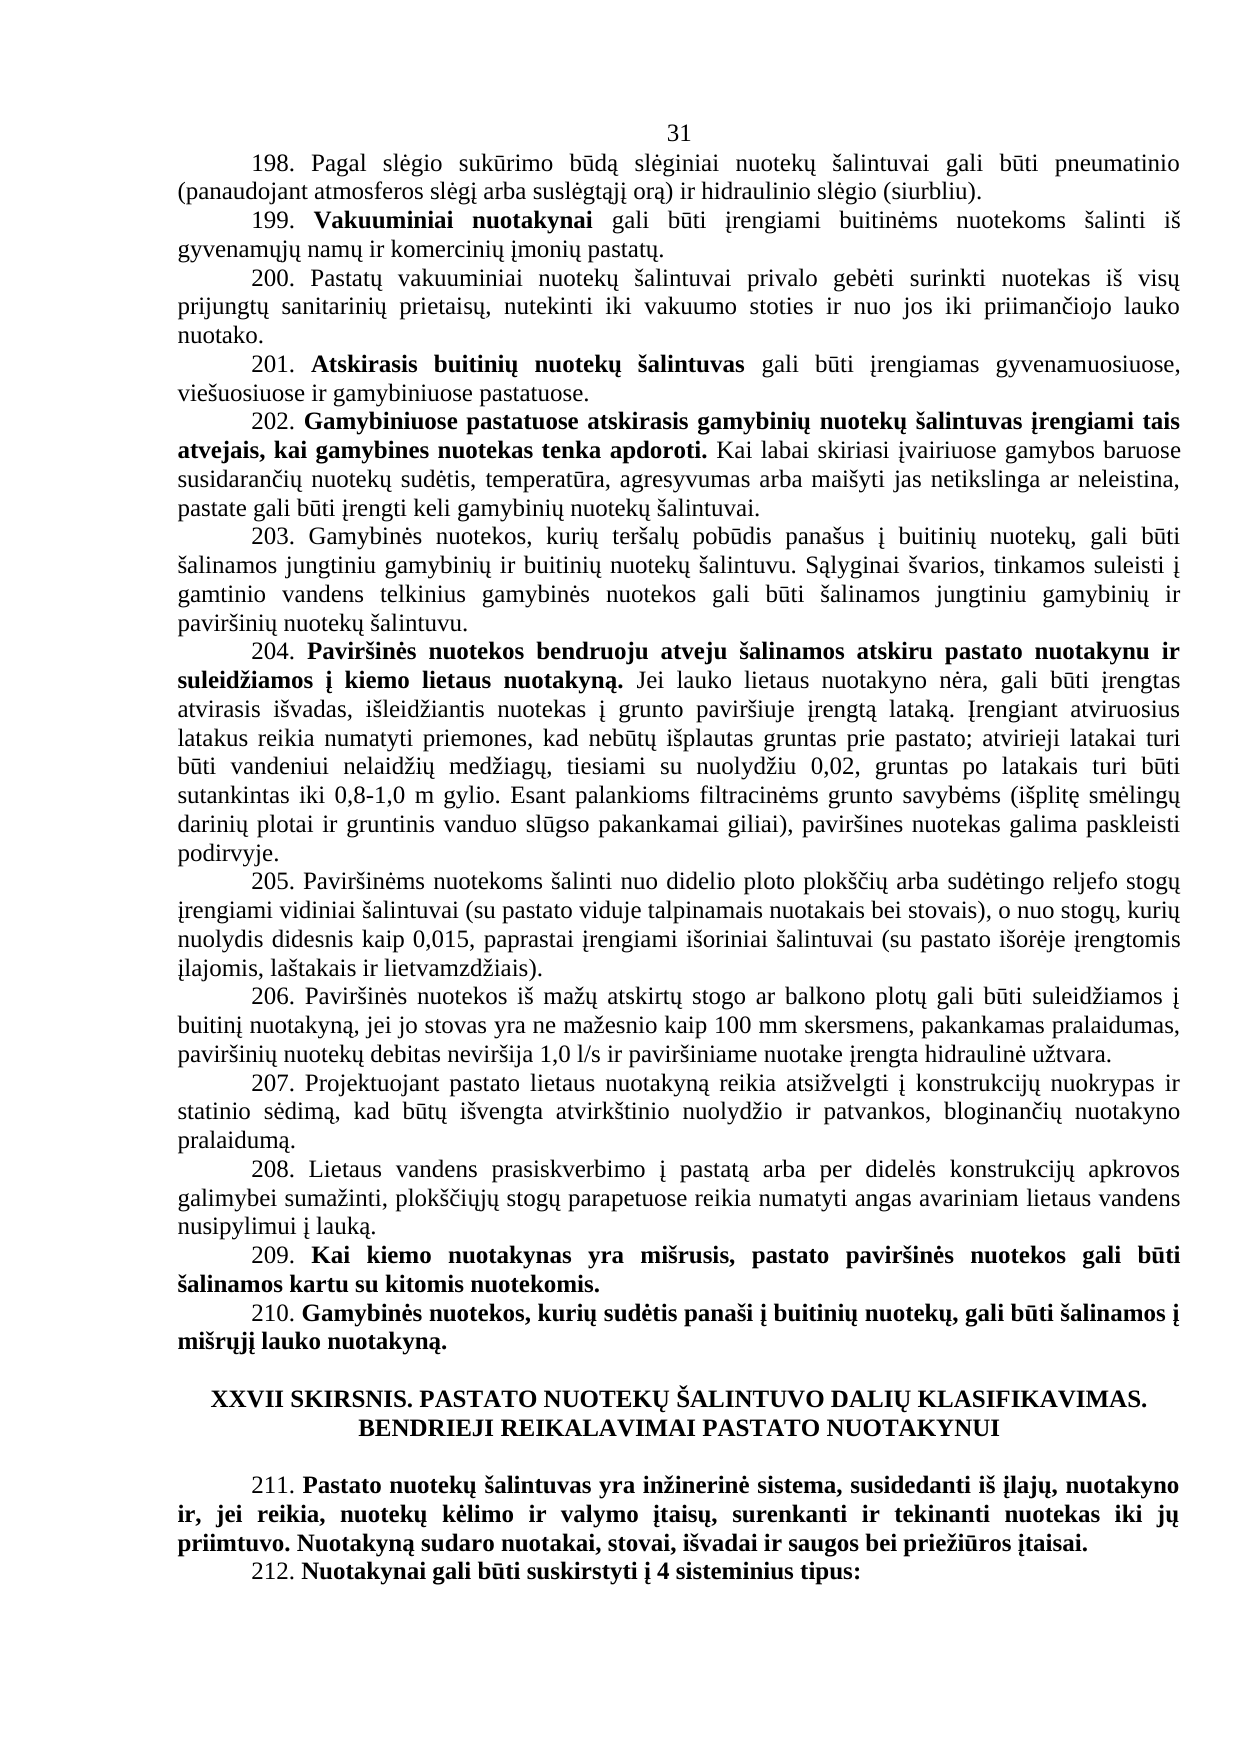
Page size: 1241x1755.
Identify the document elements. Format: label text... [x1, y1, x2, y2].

text 210. Gamybinės nuotekos, kurių sudėtis panaši į buitinių nuotekų, gali būti šalinamos į mišrųjį lauko nuotakyną. [177, 1298, 1181, 1355]
text 208. Lietaus vandens prasiskverbimo į pastatą arba per didelės konstrukcijų apkrovos galimybei sumažinti, plokščiųjų stogų parapetuose reikia numatyti angas avariniam lietaus vandens nusipylimui į lauką. [177, 1154, 1181, 1240]
text 202. Gamybiniuose pastatuose atskirasis gamybinių nuotekų šalintuvas įrengiami tais atvejais, kai gamybines nuotekas tenka apdoroti. Kai labai skiriasi įvairiuose gamybos baruose susidarančių nuotekų sudėtis, temperatūra, agresyvumas arba maišyti jas netikslinga ar neleistina, pastate gali būti įrengti keli gamybinių nuotekų šalintuvai. [177, 406, 1181, 521]
text 201. Atskirasis buitinių nuotekų šalintuvas gali būti įrengiamas gyvenamuosiuose, viešuosiuose ir gamybiniuose pastatuose. [177, 349, 1181, 406]
text 206. Paviršinės nuotekos iš mažų atskirtų stogo ar balkono plotų gali būti suleidžiamos į buitinį nuotakyną, jei jo stovas yra ne mažesnio kaip 100 mm skersmens, pakankamas pralaidumas, paviršinių nuotekų debitas neviršija 1,0 l/s ir paviršiniame nuotake įrengta hidraulinė užtvara. [177, 981, 1181, 1068]
text XXVII SKIRSNIS. PASTATO NUOTEKŲ ŠALINTUVO DALIŲ KLASIFIKAVIMAS. BENDRIEJI REIKALAVIMAI PASTATO NUOTAKYNUI [177, 1384, 1181, 1441]
text 207. Projektuojant pastato lietaus nuotakyną reikia atsižvelgti į konstrukcijų nuokrypas ir statinio sėdimą, kad būtų išvengta atvirkštinio nuolydžio ir patvankos, bloginančių nuotakyno pralaidumą. [177, 1068, 1181, 1154]
text 199. Vakuuminiai nuotakynai gali būti įrengiami buitinėms nuotekoms šalinti iš gyvenamųjų namų ir komercinių įmonių pastatų. [177, 205, 1181, 263]
text 212. Nuotakynai gali būti suskirstyti į 4 sisteminius tipus: [177, 1556, 1181, 1585]
text 200. Pastatų vakuuminiai nuotekų šalintuvai privalo gebėti surinkti nuotekas iš visų prijungtų sanitarinių prietaisų, nutekinti iki vakuumo stoties ir nuo jos iki priimančiojo lauko nuotako. [177, 263, 1181, 349]
text 209. Kai kiemo nuotakynas yra mišrusis, pastato paviršinės nuotekos gali būti šalinamos kartu su kitomis nuotekomis. [177, 1240, 1181, 1298]
text 204. Paviršinės nuotekos bendruoju atveju šalinamos atskiru pastato nuotakynu ir suleidžiamos į kiemo lietaus nuotakyną. Jei lauko lietaus nuotakyno nėra, gali būti įrengtas atvirasis išvadas, išleidžiantis nuotekas į grunto paviršiuje įrengtą lataką. Įrengiant atviruosius latakus reikia numatyti priemones, kad nebūtų išplautas gruntas prie pastato; atvirieji latakai turi būti vandeniui nelaidžių medžiagų, tiesiami su nuolydžiu 0,02, gruntas po latakais turi būti sutankintas iki 0,8-1,0 m gylio. Esant palankioms filtracinėms grunto savybėms (išplitę smėlingų darinių plotai ir gruntinis vanduo slūgso pakankamai giliai), paviršines nuotekas galima paskleisti podirvyje. [177, 636, 1181, 866]
text 203. Gamybinės nuotekos, kurių teršalų pobūdis panašus į buitinių nuotekų, gali būti šalinamos jungtiniu gamybinių ir buitinių nuotekų šalintuvu. Sąlyginai švarios, tinkamos suleisti į gamtinio vandens telkinius gamybinės nuotekos gali būti šalinamos jungtiniu gamybinių ir paviršinių nuotekų šalintuvu. [177, 521, 1181, 636]
text 198. Pagal slėgio sukūrimo būdą slėginiai nuotekų šalintuvai gali būti pneumatinio (panaudojant atmosferos slėgį arba suslėgtąjį orą) ir hidraulinio slėgio (siurbliu). [177, 148, 1181, 205]
text 205. Paviršinėms nuotekoms šalinti nuo didelio ploto plokščių arba sudėtingo reljefo stogų įrengiami vidiniai šalintuvai (su pastato viduje talpinamais nuotakais bei stovais), o nuo stogų, kurių nuolydis didesnis kaip 0,015, paprastai įrengiami išoriniai šalintuvai (su pastato išorėje įrengtomis įlajomis, laštakais ir lietvamzdžiais). [177, 866, 1181, 981]
text 211. Pastato nuotekų šalintuvas yra inžinerinė sistema, susidedanti iš įlajų, nuotakyno ir, jei reikia, nuotekų kėlimo ir valymo įtaisų, surenkanti ir tekinanti nuotekas iki jų priimtuvo. Nuotakyną sudaro nuotakai, stovai, išvadai ir saugos bei priežiūros įtaisai. [177, 1470, 1181, 1556]
